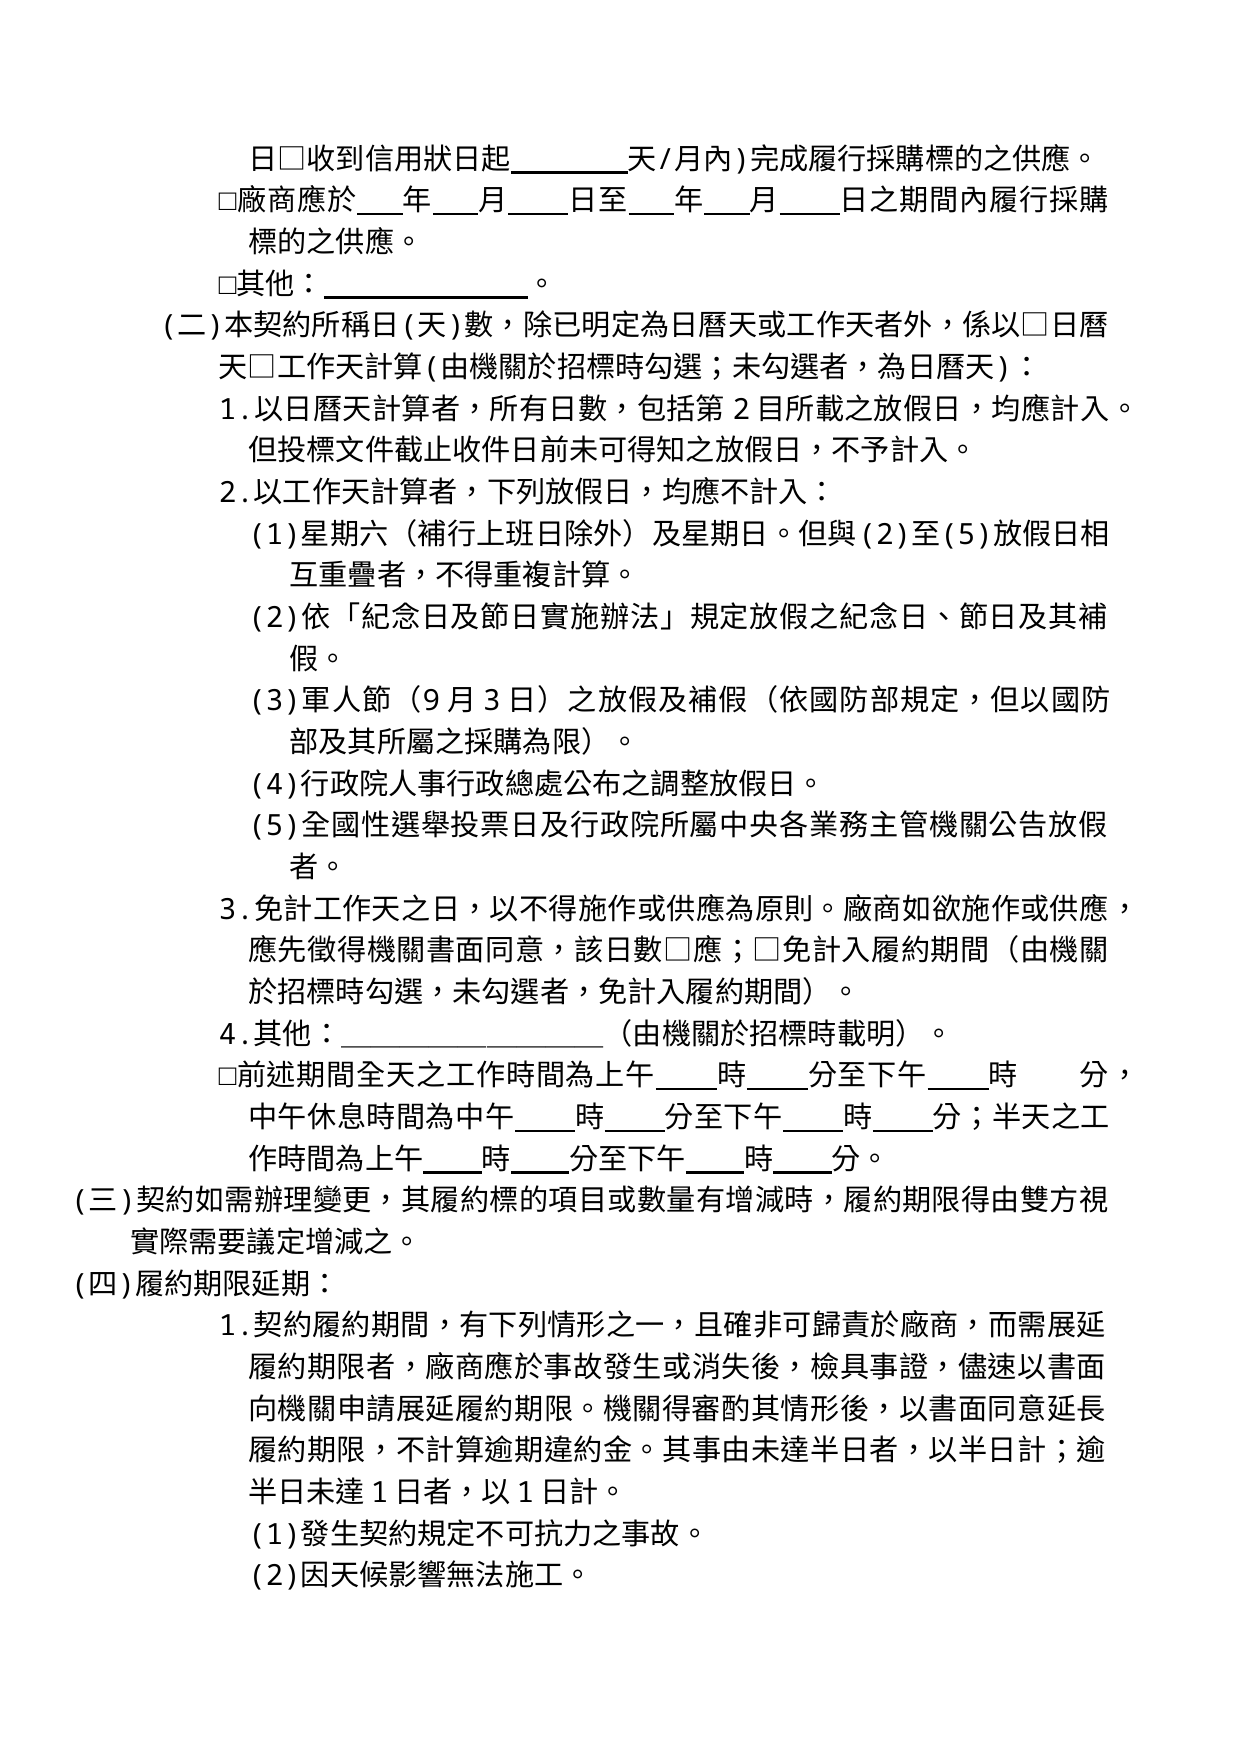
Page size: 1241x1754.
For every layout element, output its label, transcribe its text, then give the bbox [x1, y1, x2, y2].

text (4)行政院人事行政總處公布之調整放假日。 [248, 761, 1110, 802]
text □其他： 。 [218, 261, 1110, 302]
text (5)全國性選舉投票日及行政院所屬中央各業務主管機關公告放假者。 [248, 802, 1110, 886]
text 日□收到信用狀日起 天/月內)完成履行採購標的之供應。 [218, 136, 1110, 177]
text (1)星期六（補行上班日除外）及星期日。但與(2)至(5)放假日相互重疊者，不得重複計算。 [248, 511, 1110, 594]
text 1.契約履約期間，有下列情形之一，且確非可歸責於廠商，而需展延履約期限者，廠商應於事故發生或消失後，檢具事證，儘速以書面向機關申請展延履約期限。機關得審酌其情形後，以書面同意延長履約期限，不計算逾期違約金。其事由未達半日者，以半日計；逾半日未達1日者，以1日計。 [218, 1302, 1108, 1511]
text (1)發生契約規定不可抗力之事故。 [248, 1511, 1110, 1552]
text (三)契約如需辦理變更，其履約標的項目或數量有增減時，履約期限得由雙方視實際需要議定增減之。 [71, 1177, 1110, 1261]
text (2)因天候影響無法施工。 [248, 1552, 1110, 1594]
text □前述期間全天之工作時間為上午 時 分至下午 時 分，中午休息時間為中午 時 分至下午 時 分；半天之工作時間為上午 時 分至下午 時 分。 [218, 1052, 1110, 1177]
text (3)軍人節（9月3日）之放假及補假（依國防部規定，但以國防部及其所屬之採購為限）。 [248, 677, 1110, 761]
text (2)依「紀念日及節日實施辦法」規定放假之紀念日、節日及其補假。 [248, 594, 1110, 677]
text 4.其他：＿＿＿＿＿＿＿＿＿（由機關於招標時載明）。 [218, 1011, 1110, 1052]
text 1.以日曆天計算者，所有日數，包括第2目所載之放假日，均應計入。但投標文件截止收件日前未可得知之放假日，不予計入。 [218, 386, 1110, 469]
text 3.免計工作天之日，以不得施作或供應為原則。廠商如欲施作或供應，應先徵得機關書面同意，該日數□應；□免計入履約期間（由機關於招標時勾選，未勾選者，免計入履約期間）。 [218, 886, 1110, 1011]
text (二)本契約所稱日(天)數，除已明定為日曆天或工作天者外，係以□日曆天□工作天計算(由機關於招標時勾選；未勾選者，為日曆天)： [159, 302, 1110, 386]
text □廠商應於 年 月 日至 年 月 日之期間內履行採購標的之供應。 [218, 177, 1110, 261]
text 2.以工作天計算者，下列放假日，均應不計入： [218, 469, 1110, 511]
text (四)履約期限延期： [71, 1261, 1110, 1302]
